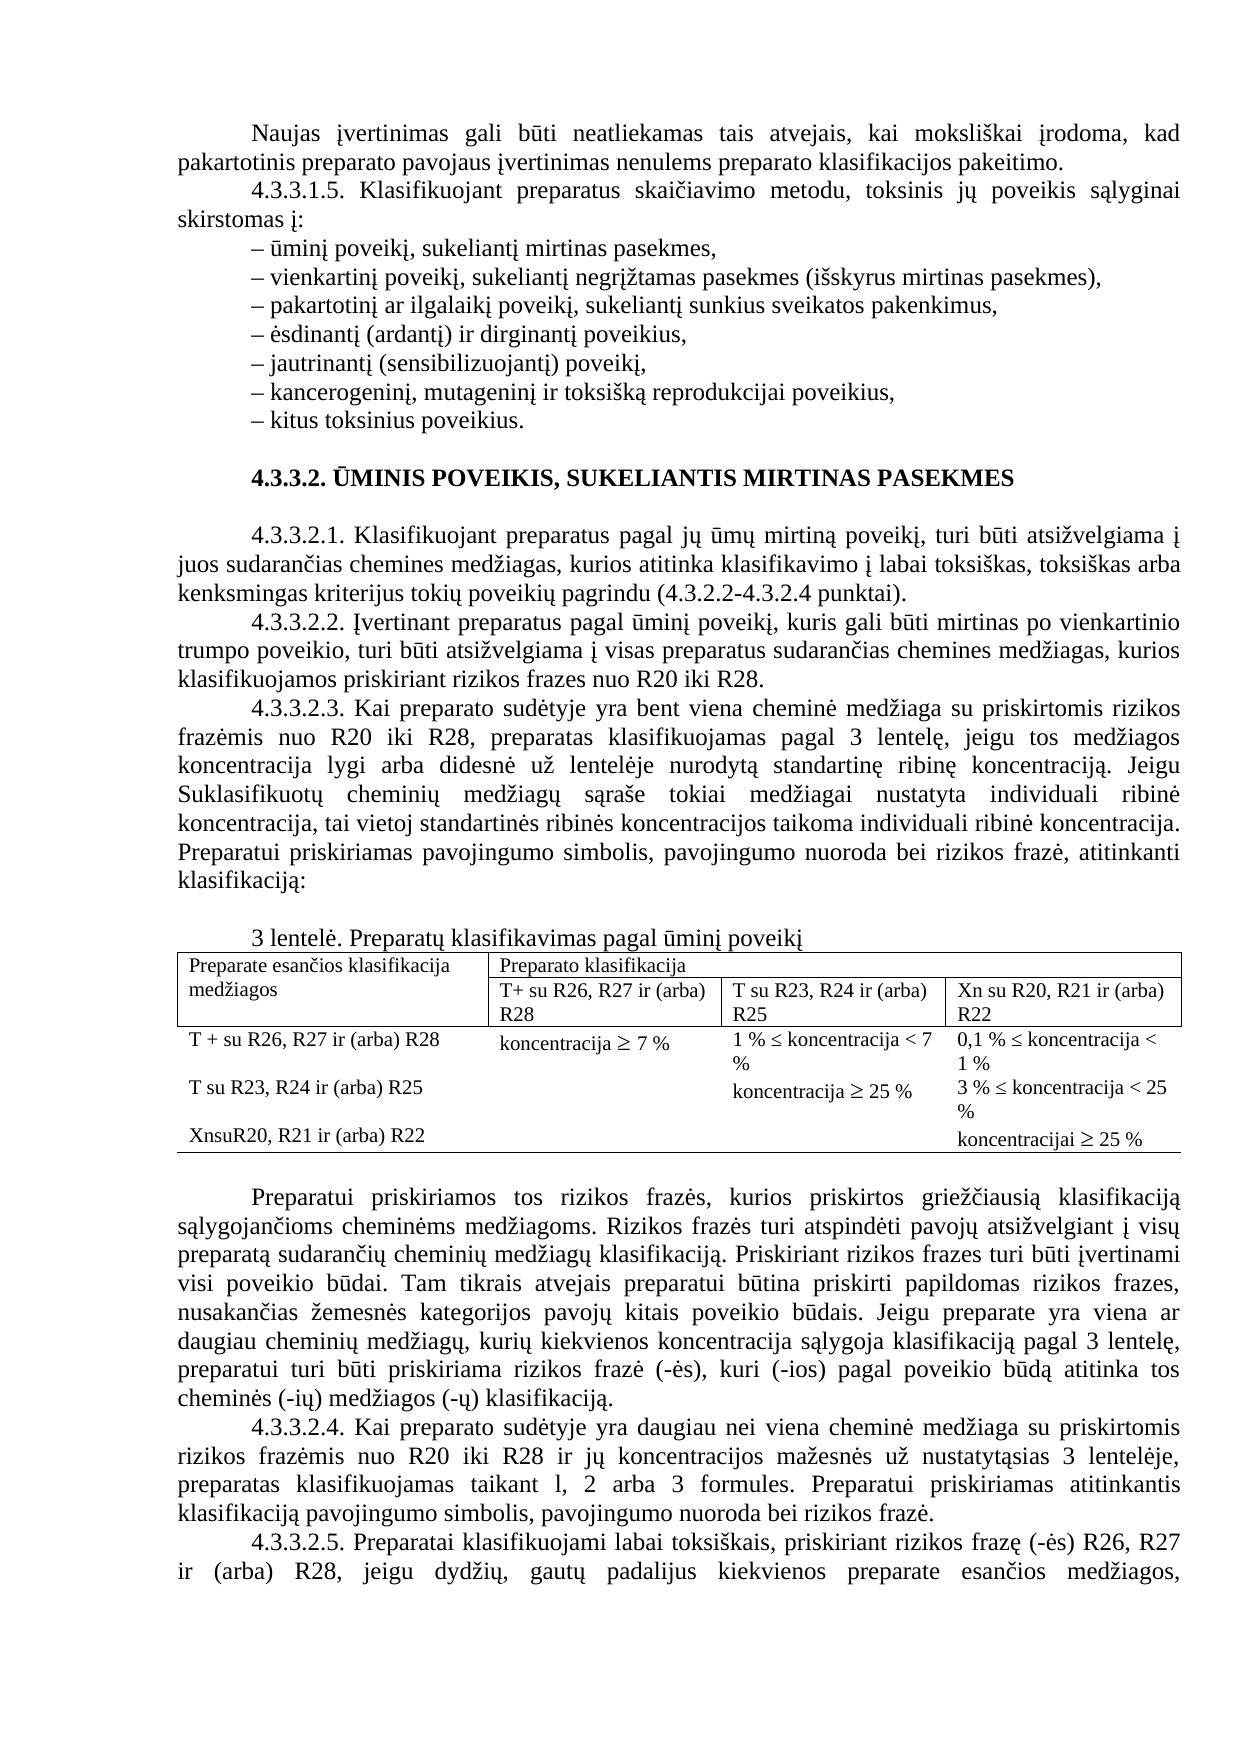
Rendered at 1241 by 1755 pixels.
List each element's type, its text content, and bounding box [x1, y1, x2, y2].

text – vienkartinį poveikį, sukeliantį negrįžtamas pasekmes (išskyrus mirtinas pasekmes), [177, 262, 1181, 291]
table_cell T + su R26, R27 ir (arba) R28 [177, 1027, 488, 1075]
table_cell koncentracija ≥ 7 % [488, 1027, 721, 1075]
table_cell koncentracijai ≥ 25 % [946, 1124, 1181, 1152]
text – kancerogeninį, mutageninį ir toksišką reprodukcijai poveikius, [177, 377, 1181, 406]
text – ėsdinantį (ardantį) ir dirginantį poveikius, [177, 319, 1181, 348]
table_cell [721, 1124, 946, 1152]
text – pakartotinį ar ilgalaikį poveikį, sukeliantį sunkius sveikatos pakenkimus, [177, 291, 1181, 319]
table_header Preparate esančios klasifikacija medžiagos [178, 953, 488, 1026]
table_cell 3 % ≤ koncentracija < 25 % [946, 1075, 1181, 1123]
text Preparatui priskiriamos tos rizikos frazės, kurios priskirtos griežčiausią klasifikaciją sąlygojančioms cheminėms medžiagoms. Rizikos frazės turi atspindėti pavojų atsižvelgiant į visų preparatą sudarančių cheminių medžiagų klasifikaciją. Priskiriant rizikos frazes turi būti įvertinami visi poveikio būdai. Tam tikrais atvejais preparatui būtina priskirti papildomas rizikos frazes, nusakančias žemesnės kategorijos pavojų kitais poveikio būdais. Jeigu preparate yra viena ar daugiau cheminių medžiagų, kurių kiekvienos koncentracija sąlygoja klasifikaciją pagal 3 lentelę, preparatui turi būti priskiriama rizikos frazė (-ės), kuri (-ios) pagal poveikio būdą atitinka tos cheminės (-ių) medžiagos (-ų) klasifikaciją. [177, 1182, 1181, 1412]
text 4.3.3.2. ŪMINIS POVEIKIS, SUKELIANTIS MIRTINAS PASEKMES [177, 463, 1181, 492]
table_header Preparato klasifikacija [489, 953, 1181, 977]
text 4.3.3.2.3. Kai preparato sudėtyje yra bent viena cheminė medžiaga su priskirtomis rizikos frazėmis nuo R20 iki R28, preparatas klasifikuojamas pagal 3 lentelę, jeigu tos medžiagos koncentracija lygi arba didesnė už lentelėje nurodytą standartinę ribinę koncentraciją. Jeigu Suklasifikuotų cheminių medžiagų sąraše tokiai medžiagai nustatyta individuali ribinė koncentracija, tai vietoj standartinės ribinės koncentracijos taikoma individuali ribinė koncentracija. Preparatui priskiriamas pavojingumo simbolis, pavojingumo nuoroda bei rizikos frazė, atitinkanti klasifikaciją: [177, 693, 1181, 894]
table_cell T su R23, R24 ir (arba) R25 [722, 978, 945, 1026]
text Naujas įvertinimas gali būti neatliekamas tais atvejais, kai moksliškai įrodoma, kad pakartotinis preparato pavojaus įvertinimas nenulems preparato klasifikacijos pakeitimo. [177, 118, 1181, 176]
table_cell koncentracija ≥ 25 % [721, 1075, 946, 1123]
text 3 lentelė. Preparatų klasifikavimas pagal ūminį poveikį [177, 923, 1181, 952]
table_cell [488, 1075, 721, 1123]
table_cell XnsuR20, R21 ir (arba) R22 [177, 1124, 488, 1152]
table_cell 0,1 % ≤ koncentracija < 1 % [946, 1027, 1181, 1075]
table_cell [488, 1124, 721, 1152]
table_cell T+ su R26, R27 ir (arba) R28 [489, 978, 721, 1026]
table_cell Xn su R20, R21 ir (arba) R22 [946, 978, 1181, 1026]
text 4.3.3.2.5. Preparatai klasifikuojami labai toksiškais, priskiriant rizikos frazę (-ės) R26, R27 ir (arba) R28, jeigu dydžių, gautų padalijus kiekvienos preparate esančios medžiagos, [177, 1527, 1181, 1584]
text – kitus toksinius poveikius. [177, 406, 1181, 434]
text 4.3.3.1.5. Klasifikuojant preparatus skaičiavimo metodu, toksinis jų poveikis sąlyginai skirstomas į: [177, 176, 1181, 233]
text 4.3.3.2.2. Įvertinant preparatus pagal ūminį poveikį, kuris gali būti mirtinas po vienkartinio trumpo poveikio, turi būti atsižvelgiama į visas preparatus sudarančias chemines medžiagas, kurios klasifikuojamos priskiriant rizikos frazes nuo R20 iki R28. [177, 607, 1181, 693]
table_cell 1 % ≤ koncentracija < 7 % [721, 1027, 946, 1075]
text 4.3.3.2.4. Kai preparato sudėtyje yra daugiau nei viena cheminė medžiaga su priskirtomis rizikos frazėmis nuo R20 iki R28 ir jų koncentracijos mažesnės už nustatytąsias 3 lentelėje, preparatas klasifikuojamas taikant l, 2 arba 3 formules. Preparatui priskiriamas atitinkantis klasifikaciją pavojingumo simbolis, pavojingumo nuoroda bei rizikos frazė. [177, 1412, 1181, 1527]
text – jautrinantį (sensibilizuojantį) poveikį, [177, 348, 1181, 377]
text – ūminį poveikį, sukeliantį mirtinas pasekmes, [177, 233, 1181, 262]
table_cell T su R23, R24 ir (arba) R25 [177, 1075, 488, 1123]
text 4.3.3.2.1. Klasifikuojant preparatus pagal jų ūmų mirtiną poveikį, turi būti atsižvelgiama į juos sudarančias chemines medžiagas, kurios atitinka klasifikavimo į labai toksiškas, toksiškas arba kenksmingas kriterijus tokių poveikių pagrindu (4.3.2.2-4.3.2.4 punktai). [177, 521, 1181, 607]
